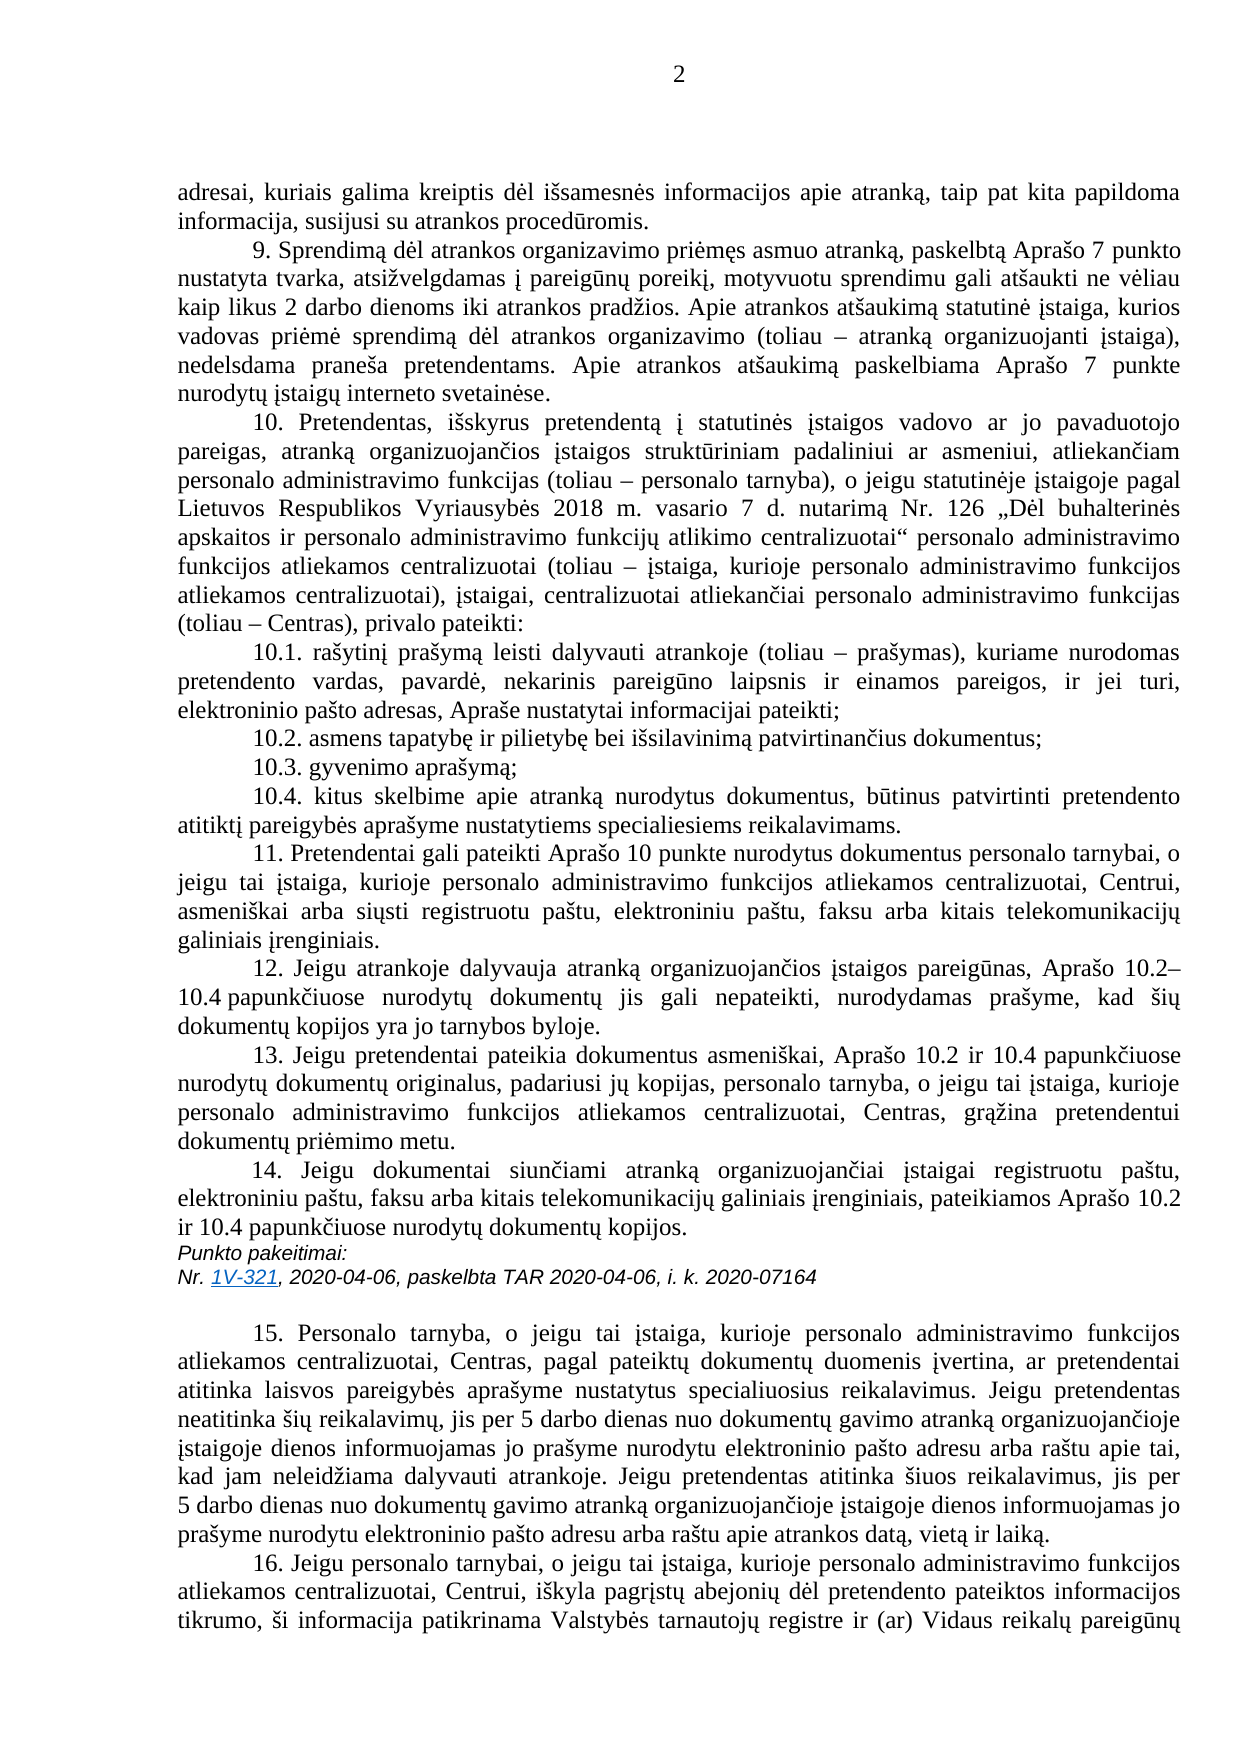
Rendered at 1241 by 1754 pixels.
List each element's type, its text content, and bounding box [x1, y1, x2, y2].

text 10.2. asmens tapatybę ir pilietybę bei išsilavinimą patvirtinančius dokumentus; [177, 723, 1181, 752]
text Punkto pakeitimai: [177, 1241, 1181, 1265]
text 10.4. kitus skelbime apie atranką nurodytus dokumentus, būtinus patvirtinti pretendento atitiktį pareigybės aprašyme nustatytiems specialiesiems reikalavimams. [177, 781, 1181, 838]
text adresai, kuriais galima kreiptis dėl išsamesnės informacijos apie atranką, taip pat kita papildoma informacija, susijusi su atrankos procedūromis. [177, 177, 1181, 235]
text 12. Jeigu atrankoje dalyvauja atranką organizuojančios įstaigos pareigūnas, Aprašo 10.2–10.4 papunkčiuose nurodytų dokumentų jis gali nepateikti, nurodydamas prašyme, kad šių dokumentų kopijos yra jo tarnybos byloje. [177, 953, 1181, 1040]
text 15. Personalo tarnyba, o jeigu tai įstaiga, kurioje personalo administravimo funkcijos atliekamos centralizuotai, Centras, pagal pateiktų dokumentų duomenis įvertina, ar pretendentai atitinka laisvos pareigybės aprašyme nustatytus specialiuosius reikalavimus. Jeigu pretendentas neatitinka šių reikalavimų, jis per 5 darbo dienas nuo dokumentų gavimo atranką organizuojančioje įstaigoje dienos informuojamas jo prašyme nurodytu elektroninio pašto adresu arba raštu apie tai, kad jam neleidžiama dalyvauti atrankoje. Jeigu pretendentas atitinka šiuos reikalavimus, jis per 5 darbo dienas nuo dokumentų gavimo atranką organizuojančioje įstaigoje dienos informuojamas jo prašyme nurodytu elektroninio pašto adresu arba raštu apie atrankos datą, vietą ir laiką. [177, 1318, 1181, 1548]
text 11. Pretendentai gali pateikti Aprašo 10 punkte nurodytus dokumentus personalo tarnybai, o jeigu tai įstaiga, kurioje personalo administravimo funkcijos atliekamos centralizuotai, Centrui, asmeniškai arba siųsti registruotu paštu, elektroniniu paštu, faksu arba kitais telekomunikacijų galiniais įrenginiais. [177, 838, 1181, 953]
text 13. Jeigu pretendentai pateikia dokumentus asmeniškai, Aprašo 10.2 ir 10.4 papunkčiuose nurodytų dokumentų originalus, padariusi jų kopijas, personalo tarnyba, o jeigu tai įstaiga, kurioje personalo administravimo funkcijos atliekamos centralizuotai, Centras, grąžina pretendentui dokumentų priėmimo metu. [177, 1040, 1181, 1155]
text 14. Jeigu dokumentai siunčiami atranką organizuojančiai įstaigai registruotu paštu, elektroniniu paštu, faksu arba kitais telekomunikacijų galiniais įrenginiais, pateikiamos Aprašo 10.2 ir 10.4 papunkčiuose nurodytų dokumentų kopijos. [177, 1155, 1181, 1241]
text 16. Jeigu personalo tarnybai, o jeigu tai įstaiga, kurioje personalo administravimo funkcijos atliekamos centralizuotai, Centrui, iškyla pagrįstų abejonių dėl pretendento pateiktos informacijos tikrumo, ši informacija patikrinama Valstybės tarnautojų registre ir (ar) Vidaus reikalų pareigūnų [177, 1548, 1181, 1634]
text 9. Sprendimą dėl atrankos organizavimo priėmęs asmuo atranką, paskelbtą Aprašo 7 punkto nustatyta tvarka, atsižvelgdamas į pareigūnų poreikį, motyvuotu sprendimu gali atšaukti ne vėliau kaip likus 2 darbo dienoms iki atrankos pradžios. Apie atrankos atšaukimą statutinė įstaiga, kurios vadovas priėmė sprendimą dėl atrankos organizavimo (toliau – atranką organizuojanti įstaiga), nedelsdama praneša pretendentams. Apie atrankos atšaukimą paskelbiama Aprašo 7 punkte nurodytų įstaigų interneto svetainėse. [177, 235, 1181, 407]
text Nr. 1V-321, 2020-04-06, paskelbta TAR 2020-04-06, i. k. 2020-07164 [177, 1265, 1181, 1289]
text 10.3. gyvenimo aprašymą; [177, 752, 1181, 781]
text 10.1. rašytinį prašymą leisti dalyvauti atrankoje (toliau – prašymas), kuriame nurodomas pretendento vardas, pavardė, nekarinis pareigūno laipsnis ir einamos pareigos, ir jei turi, elektroninio pašto adresas, Apraše nustatytai informacijai pateikti; [177, 637, 1181, 723]
text 10. Pretendentas, išskyrus pretendentą į statutinės įstaigos vadovo ar jo pavaduotojo pareigas, atranką organizuojančios įstaigos struktūriniam padaliniui ar asmeniui, atliekančiam personalo administravimo funkcijas (toliau – personalo tarnyba), o jeigu statutinėje įstaigoje pagal Lietuvos Respublikos Vyriausybės 2018 m. vasario 7 d. nutarimą Nr. 126 „Dėl buhalterinės apskaitos ir personalo administravimo funkcijų atlikimo centralizuotai“ personalo administravimo funkcijos atliekamos centralizuotai (toliau – įstaiga, kurioje personalo administravimo funkcijos atliekamos centralizuotai), įstaigai, centralizuotai atliekančiai personalo administravimo funkcijas (toliau – Centras), privalo pateikti: [177, 407, 1181, 637]
